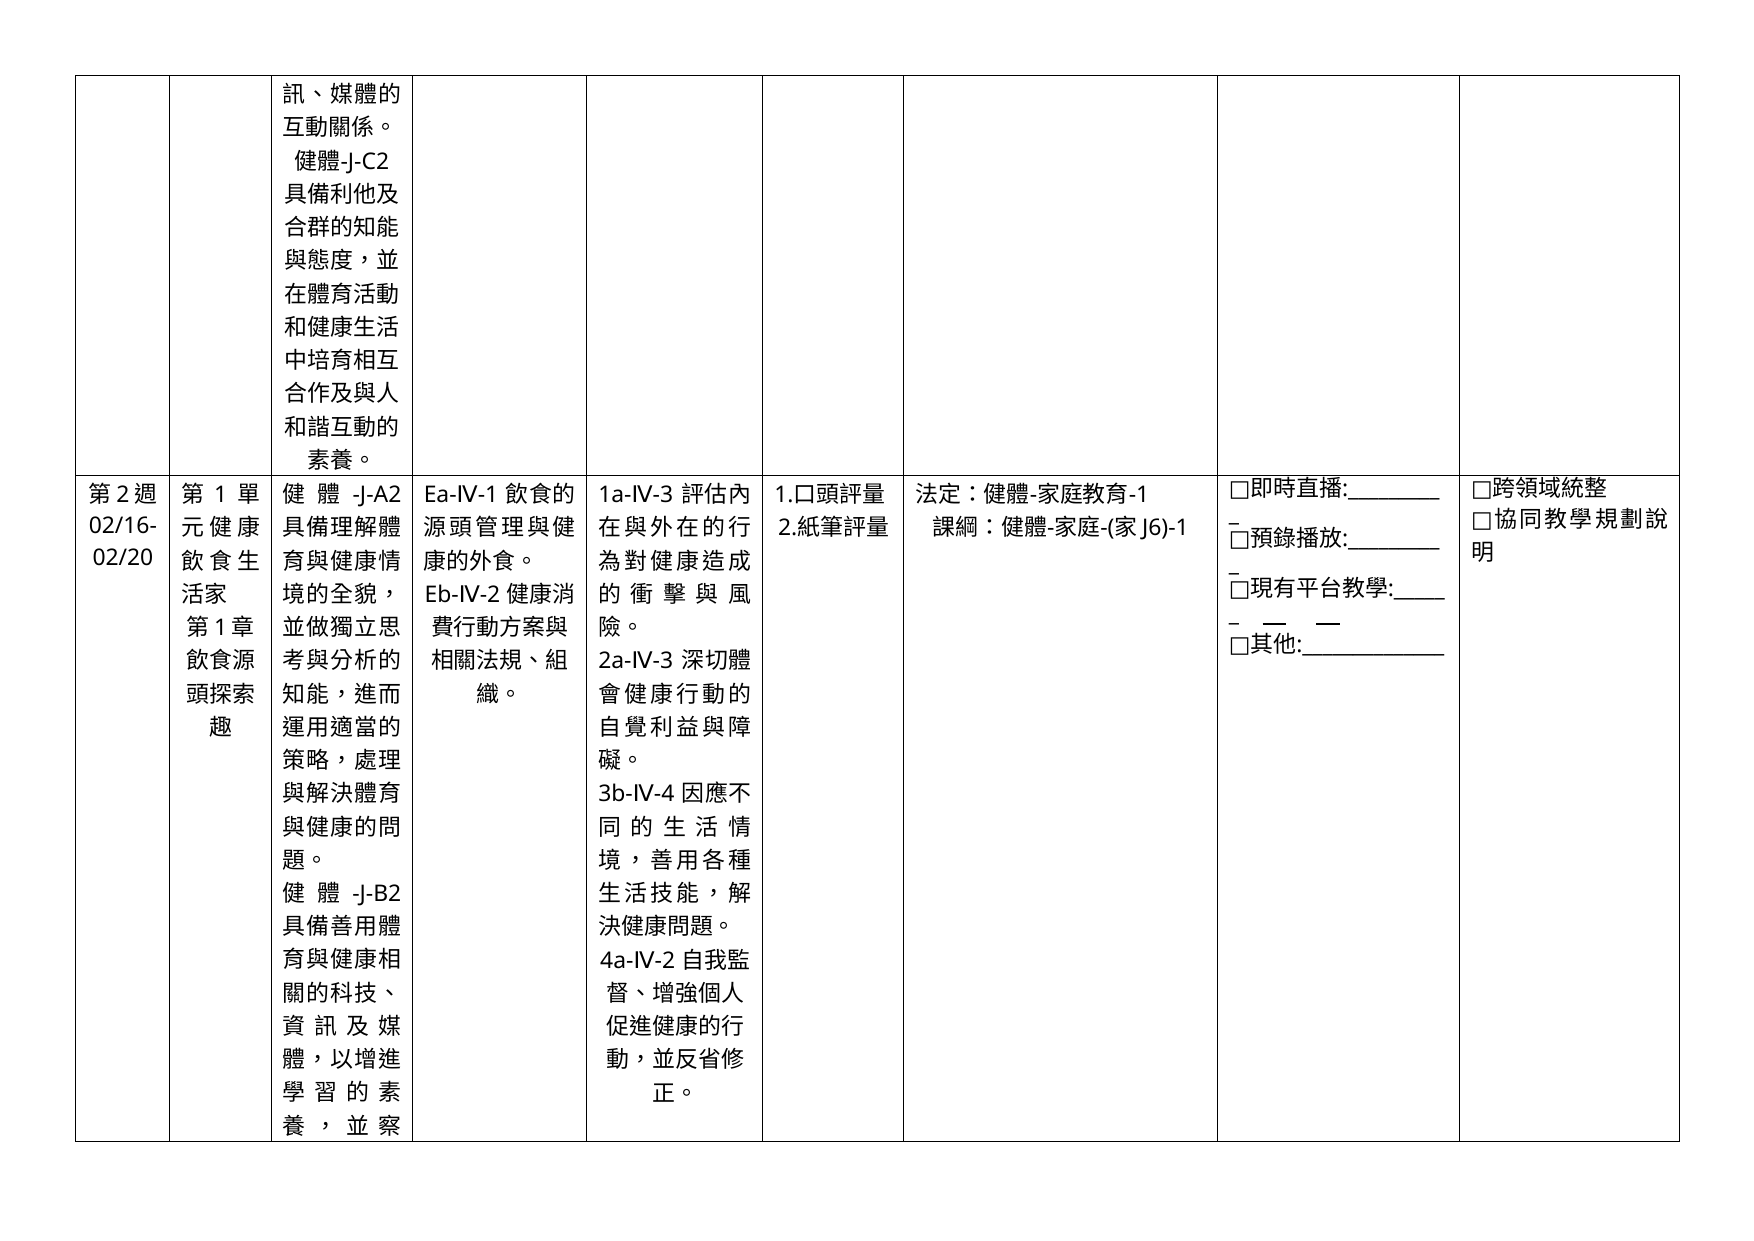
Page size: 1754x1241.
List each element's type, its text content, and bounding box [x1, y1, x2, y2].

table_cell □跨領域統整 □協同教學規劃說明 [1460, 476, 1679, 1141]
table_cell 第1單元健康飲食生活家 第1章飲食源頭探索趣 [170, 476, 271, 1141]
table_cell [76, 76, 169, 475]
table_cell [587, 76, 762, 475]
table_cell [763, 76, 903, 475]
table_cell 第2週 02/16-02/20 [76, 476, 169, 1141]
table_cell □即時直播:__________ □預錄播放:__________ □現有平台教學:______ □其他:______________ [1218, 476, 1459, 1141]
table_cell [1218, 76, 1459, 475]
table_cell [170, 76, 271, 475]
table_cell 法定：健體-家庭教育-1 課綱：健體-家庭-(家J6)-1 [904, 476, 1217, 1141]
table_cell Ea-Ⅳ-1 飲食的源頭管理與健康的外食。 Eb-Ⅳ-2 健康消費行動方案與相關法規、組織。 [413, 476, 586, 1141]
table_cell [1460, 76, 1679, 475]
table_cell 健體-J-A2 具備理解體育與健康情境的全貌，並做獨立思考與分析的知能，進而運用適當的策略，處理與解決體育與健康的問題。 健體-J-B2 具備善用體育與健康相關的科技、資訊及媒體，以增進學習的素養，並察 [272, 476, 412, 1141]
table_cell [904, 76, 1217, 475]
table_cell [413, 76, 586, 475]
table_cell 1.口頭評量 2.紙筆評量 [763, 476, 903, 1141]
table_cell 1a-Ⅳ-3 評估內在與外在的行為對健康造成的衝擊與風險。 2a-Ⅳ-3 深切體會健康行動的自覺利益與障礙。 3b-Ⅳ-4 因應不同的生活情境，善用各種生活技能，解決健康問題。 4a-Ⅳ-2 自我監督、增強個人促進健康的行動，並反省修正。 [587, 476, 762, 1141]
table_cell 訊、媒體的互動關係。 健體-J-C2 具備利他及合群的知能與態度，並在體育活動和健康生活中培育相互合作及與人和諧互動的素養。 [272, 76, 412, 475]
